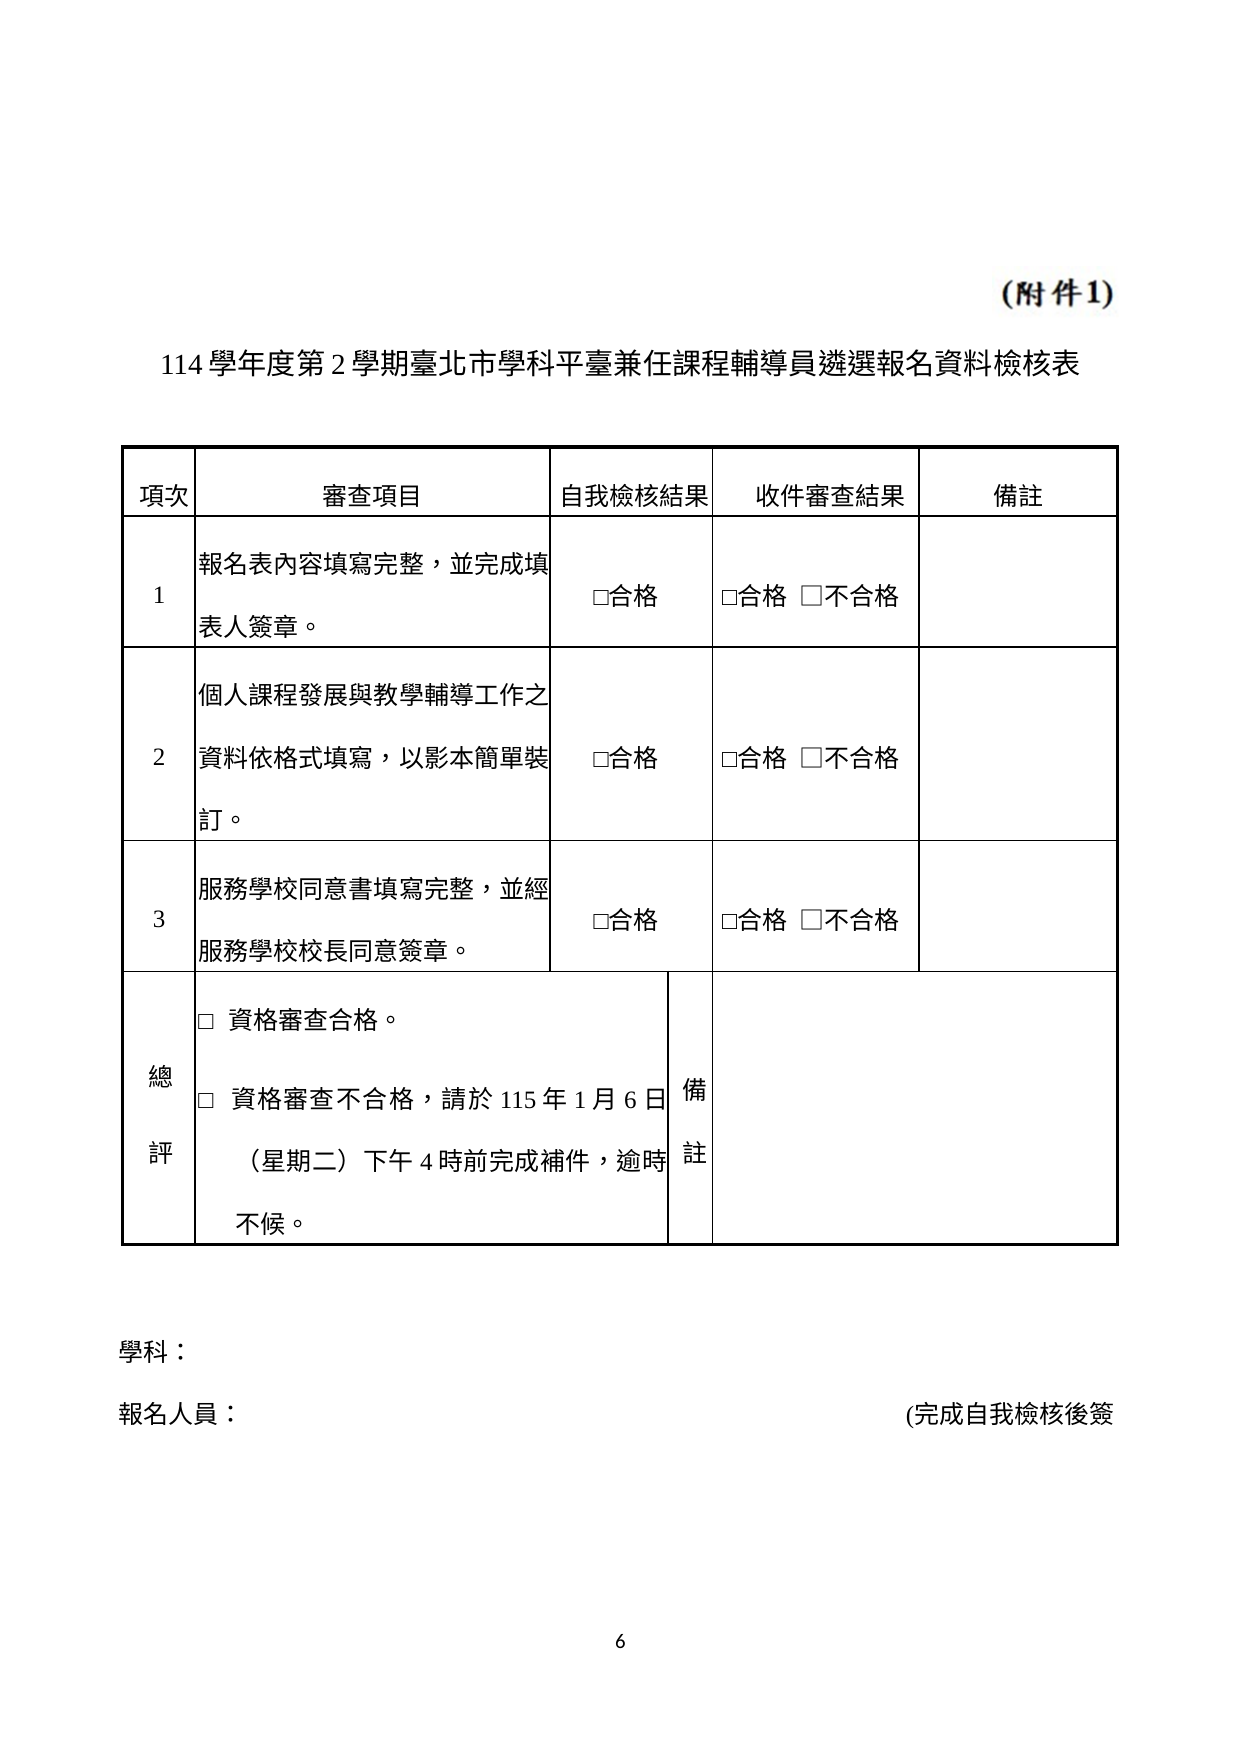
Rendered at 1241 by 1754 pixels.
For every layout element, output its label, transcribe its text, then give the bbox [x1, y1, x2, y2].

table_cell □合格 □不合格 [713, 841, 918, 971]
table_cell [713, 972, 1116, 1243]
table_cell 總 評 [124, 972, 194, 1243]
table_cell 服務學校同意書填寫完整，並經服務學校校長同意簽章。 [196, 841, 549, 971]
table_cell [920, 648, 1116, 840]
table_header 收件審查結果 [713, 449, 918, 515]
text 報名人員： (完成自我檢核後簽 [118, 1371, 1122, 1434]
table_cell 3 [124, 841, 194, 971]
table_cell □合格 [551, 648, 712, 840]
table_header 自我檢核結果 [551, 449, 712, 515]
table_header 項次 [124, 449, 194, 515]
table_cell 1 [124, 517, 194, 646]
table_cell 2 [124, 648, 194, 840]
table_cell □合格 [551, 841, 712, 971]
table_cell □合格 □不合格 [713, 648, 918, 840]
table_header 審查項目 [196, 449, 549, 515]
table_cell 個人課程發展與教學輔導工作之資料依格式填寫，以影本簡單裝訂。 [196, 648, 549, 840]
table_cell □合格 [551, 517, 712, 646]
table_cell [920, 841, 1116, 971]
table_cell 備 註 [669, 972, 712, 1243]
table_cell □ 資格審查合格。 □ 資格審查不合格，請於115年1月6日（星期二）下午4時前完成補件，逾時不候。 [196, 972, 667, 1243]
table_header 備註 [920, 449, 1116, 515]
text 114學年度第2學期臺北市學科平臺兼任課程輔導員遴選報名資料檢核表 [118, 320, 1122, 383]
text 學科： [118, 1309, 1122, 1371]
table_cell □合格 □不合格 [713, 517, 918, 646]
table_cell 報名表內容填寫完整，並完成填表人簽章。 [196, 517, 549, 646]
table_cell [920, 517, 1116, 646]
